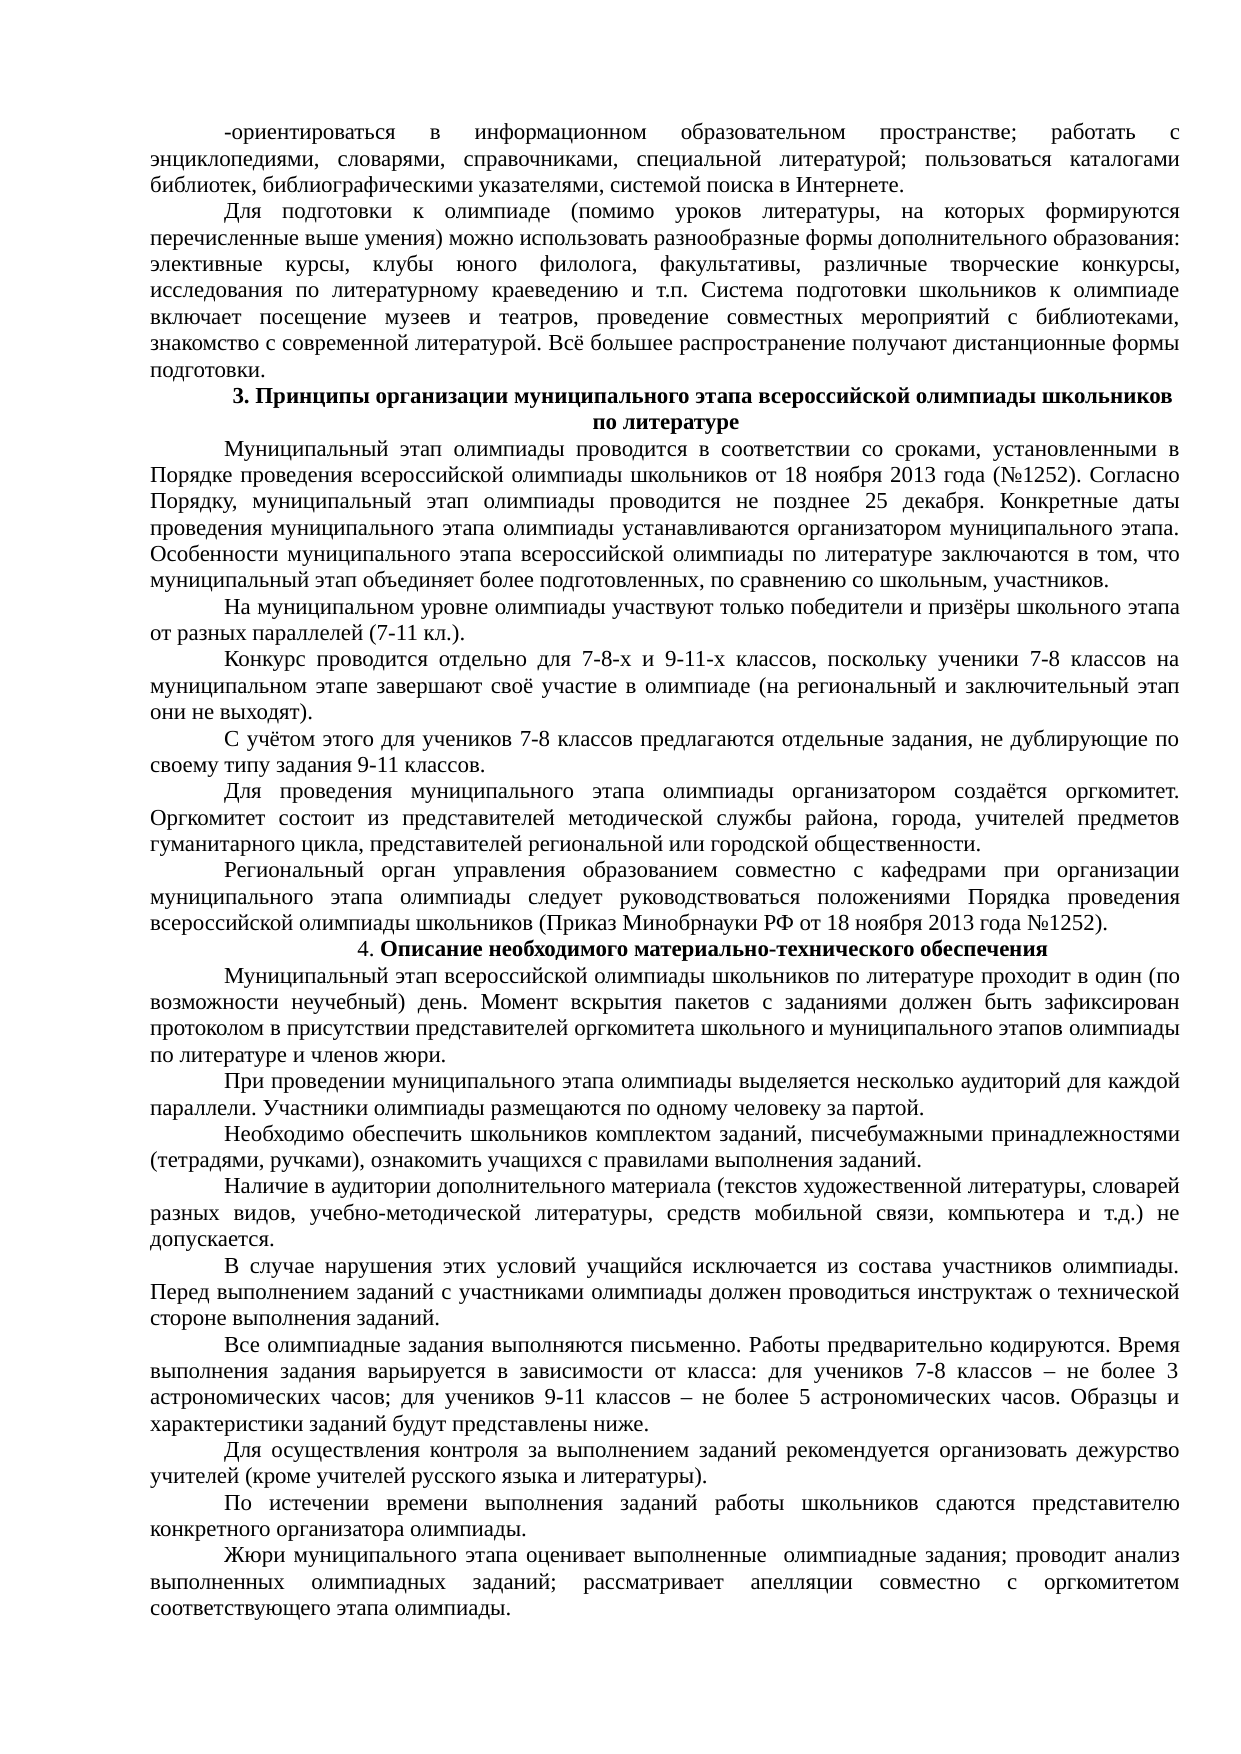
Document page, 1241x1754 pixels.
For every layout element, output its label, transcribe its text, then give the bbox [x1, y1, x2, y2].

text 4. Описание необходимого материально-технического обеспечения [150, 935, 1181, 962]
text Конкурс проводится отдельно для 7-8-х и 9-11-х классов, поскольку ученики 7-8 классов на муниципальном этапе завершают своё участие в олимпиаде (на региональный и заключительный этап они не выходят). [150, 646, 1181, 724]
text На муниципальном уровне олимпиады участвуют только победители и призёры школьного этапа от разных параллелей (7-11 кл.). [150, 593, 1181, 646]
text Необходимо обеспечить школьников комплектом заданий, писчебумажными принадлежностями (тетрадями, ручками), ознакомить учащихся с правилами выполнения заданий. [150, 1120, 1181, 1173]
text По истечении времени выполнения заданий работы школьников сдаются представителю конкретного организатора олимпиады. [150, 1489, 1181, 1542]
text Все олимпиадные задания выполняются письменно. Работы предварительно кодируются. Время выполнения задания варьируется в зависимости от класса: для учеников 7-8 классов – не более 3 астрономических часов; для учеников 9-11 классов – не более 5 астрономических часов. Образцы и характеристики заданий будут представлены ниже. [150, 1331, 1181, 1436]
text Для проведения муниципального этапа олимпиады организатором создаётся оргкомитет. Оргкомитет состоит из представителей методической службы района, города, учителей предметов гуманитарного цикла, представителей региональной или городской общественности. [150, 777, 1181, 856]
text Муниципальный этап всероссийской олимпиады школьников по литературе проходит в один (по возможности неучебный) день. Момент вскрытия пакетов с заданиями должен быть зафиксирован протоколом в присутствии представителей оргкомитета школьного и муниципального этапов олимпиады по литературе и членов жюри. [150, 962, 1181, 1067]
text В случае нарушения этих условий учащийся исключается из состава участников олимпиады. Перед выполнением заданий с участниками олимпиады должен проводиться инструктаж о технической стороне выполнения заданий. [150, 1252, 1181, 1331]
text 3. Принципы организации муниципального этапа всероссийской олимпиады школьников по литературе [150, 382, 1181, 435]
text -ориентироваться в информационном образовательном пространстве; работать с энциклопедиями, словарями, справочниками, специальной литературой; пользоваться каталогами библиотек, библиографическими указателями, системой поиска в Интернете. [150, 118, 1181, 197]
text С учётом этого для учеников 7-8 классов предлагаются отдельные задания, не дублирующие по своему типу задания 9-11 классов. [150, 724, 1181, 777]
text Региональный орган управления образованием совместно с кафедрами при организации муниципального этапа олимпиады следует руководствоваться положениями Порядка проведения всероссийской олимпиады школьников (Приказ Минобрнауки РФ от 18 ноября 2013 года №1252). [150, 856, 1181, 935]
text Для подготовки к олимпиаде (помимо уроков литературы, на которых формируются перечисленные выше умения) можно использовать разнообразные формы дополнительного образования: элективные курсы, клубы юного филолога, факультативы, различные творческие конкурсы, исследования по литературному краеведению и т.п. Система подготовки школьников к олимпиаде включает посещение музеев и театров, проведение совместных мероприятий с библиотеками, знакомство с современной литературой. Всё большее распространение получают дистанционные формы подготовки. [150, 197, 1181, 382]
text Муниципальный этап олимпиады проводится в соответствии со сроками, установленными в Порядке проведения всероссийской олимпиады школьников от 18 ноября 2013 года (№1252). Согласно Порядку, муниципальный этап олимпиады проводится не позднее 25 декабря. Конкретные даты проведения муниципального этапа олимпиады устанавливаются организатором муниципального этапа. Особенности муниципального этапа всероссийской олимпиады по литературе заключаются в том, что муниципальный этап объединяет более подготовленных, по сравнению со школьным, участников. [150, 435, 1181, 593]
text Наличие в аудитории дополнительного материала (текстов художественной литературы, словарей разных видов, учебно-методической литературы, средств мобильной связи, компьютера и т.д.) не допускается. [150, 1173, 1181, 1252]
text Жюри муниципального этапа оценивает выполненные олимпиадные задания; проводит анализ выполненных олимпиадных заданий; рассматривает апелляции совместно с оргкомитетом соответствующего этапа олимпиады. [150, 1542, 1181, 1621]
text Для осуществления контроля за выполнением заданий рекомендуется организовать дежурство учителей (кроме учителей русского языка и литературы). [150, 1436, 1181, 1489]
text При проведении муниципального этапа олимпиады выделяется несколько аудиторий для каждой параллели. Участники олимпиады размещаются по одному человеку за партой. [150, 1067, 1181, 1120]
